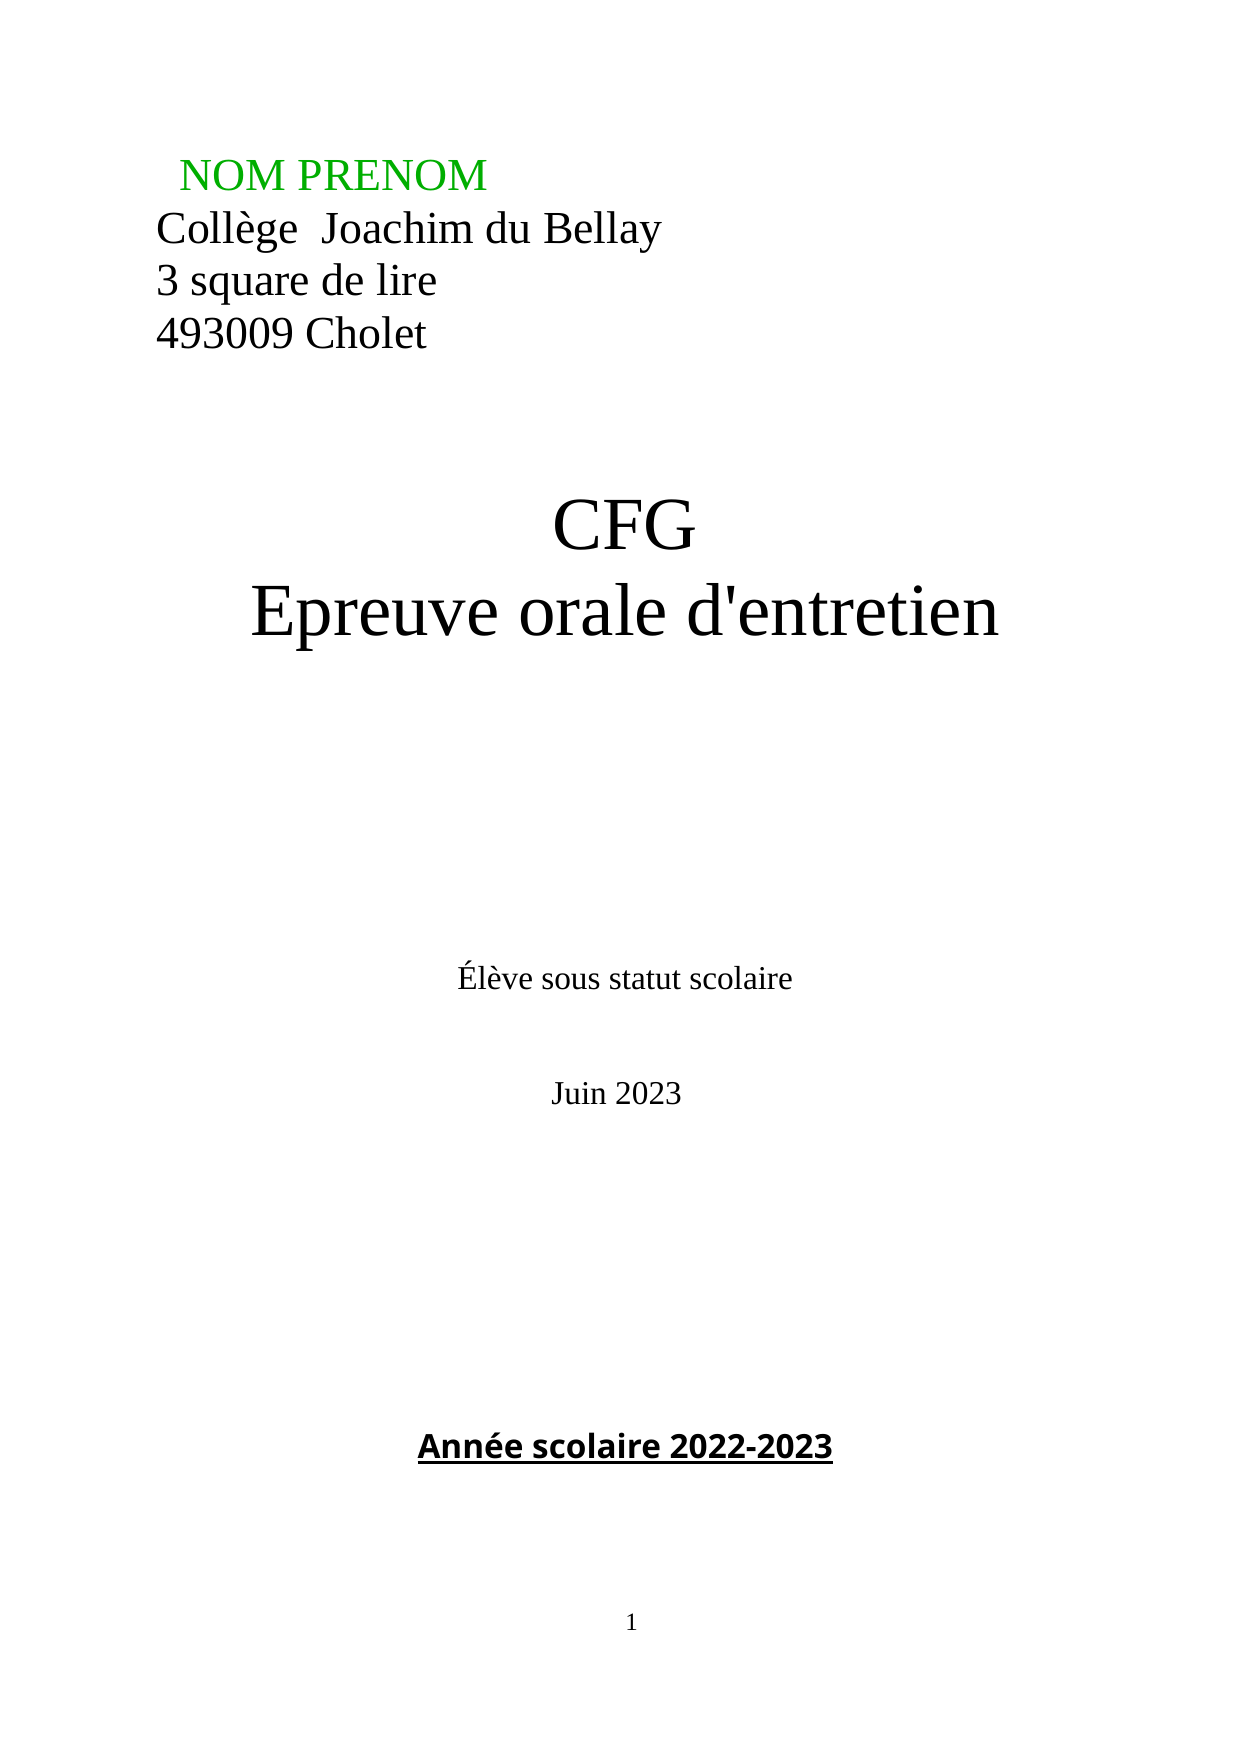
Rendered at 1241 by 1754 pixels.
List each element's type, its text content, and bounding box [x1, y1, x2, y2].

text NOM PRENOM [156, 148, 1094, 200]
text CFG [156, 479, 1094, 566]
text Collège Joachim du Bellay [156, 200, 1094, 253]
subtitle Année scolaire 2022-2023 [156, 1423, 1094, 1468]
text Epreuve orale d'entretien [156, 566, 1094, 652]
text Juin 2023 [139, 1073, 1094, 1112]
text 3 square de lire [156, 253, 1094, 306]
text Élève sous statut scolaire [156, 958, 1094, 997]
text 493009 Cholet [156, 306, 1094, 358]
